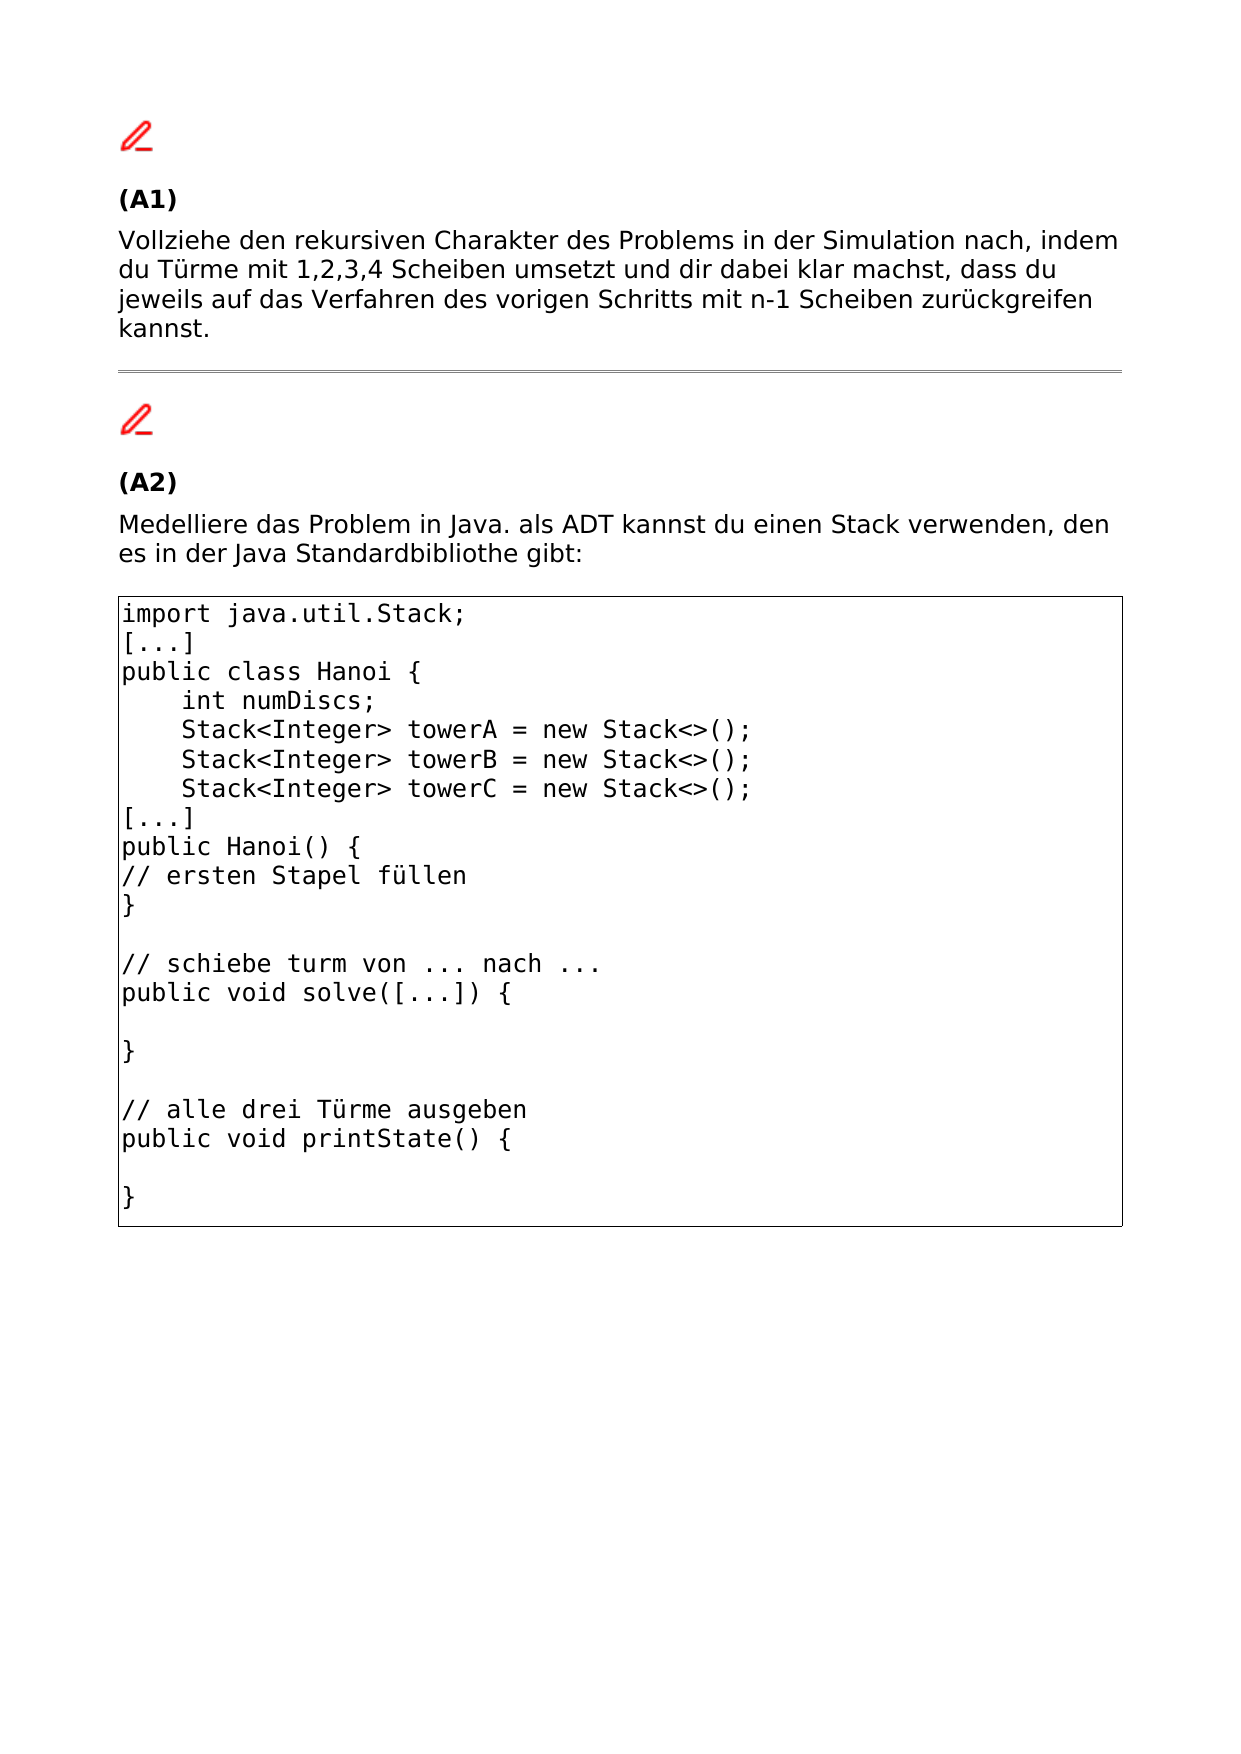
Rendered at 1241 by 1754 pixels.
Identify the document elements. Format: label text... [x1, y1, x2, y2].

subtitle (A2) [118, 469, 1122, 498]
subtitle (A1) [118, 185, 1122, 214]
text Vollziehe den rekursiven Charakter des Problems in der Simulation nach, indem du Türme mit 1,2,3,4 Scheiben umsetzt und dir dabei klar machst, dass du jeweils auf das Verfahren des vorigen Schritts mit n-1 Scheiben zurückgreifen kannst. [118, 226, 1122, 343]
table_header import java.util.Stack; [...] public class Hanoi { int numDiscs; Stack<Integer> towerA = new Stack<>(); Stack<Integer> towerB = new Stack<>(); Stack<Integer> towerC = new Stack<>(); [...] public Hanoi() { // ersten Stapel füllen } // schiebe turm von ... nach ... public void solve([...]) { } // alle drei Türme ausgeben public void printState() { } [119, 597, 1122, 1226]
picture [118, 402, 156, 440]
picture [118, 118, 156, 156]
text Medelliere das Problem in Java. als ADT kannst du einen Stack verwenden, den es in der Java Standardbibliothe gibt: [118, 510, 1122, 569]
